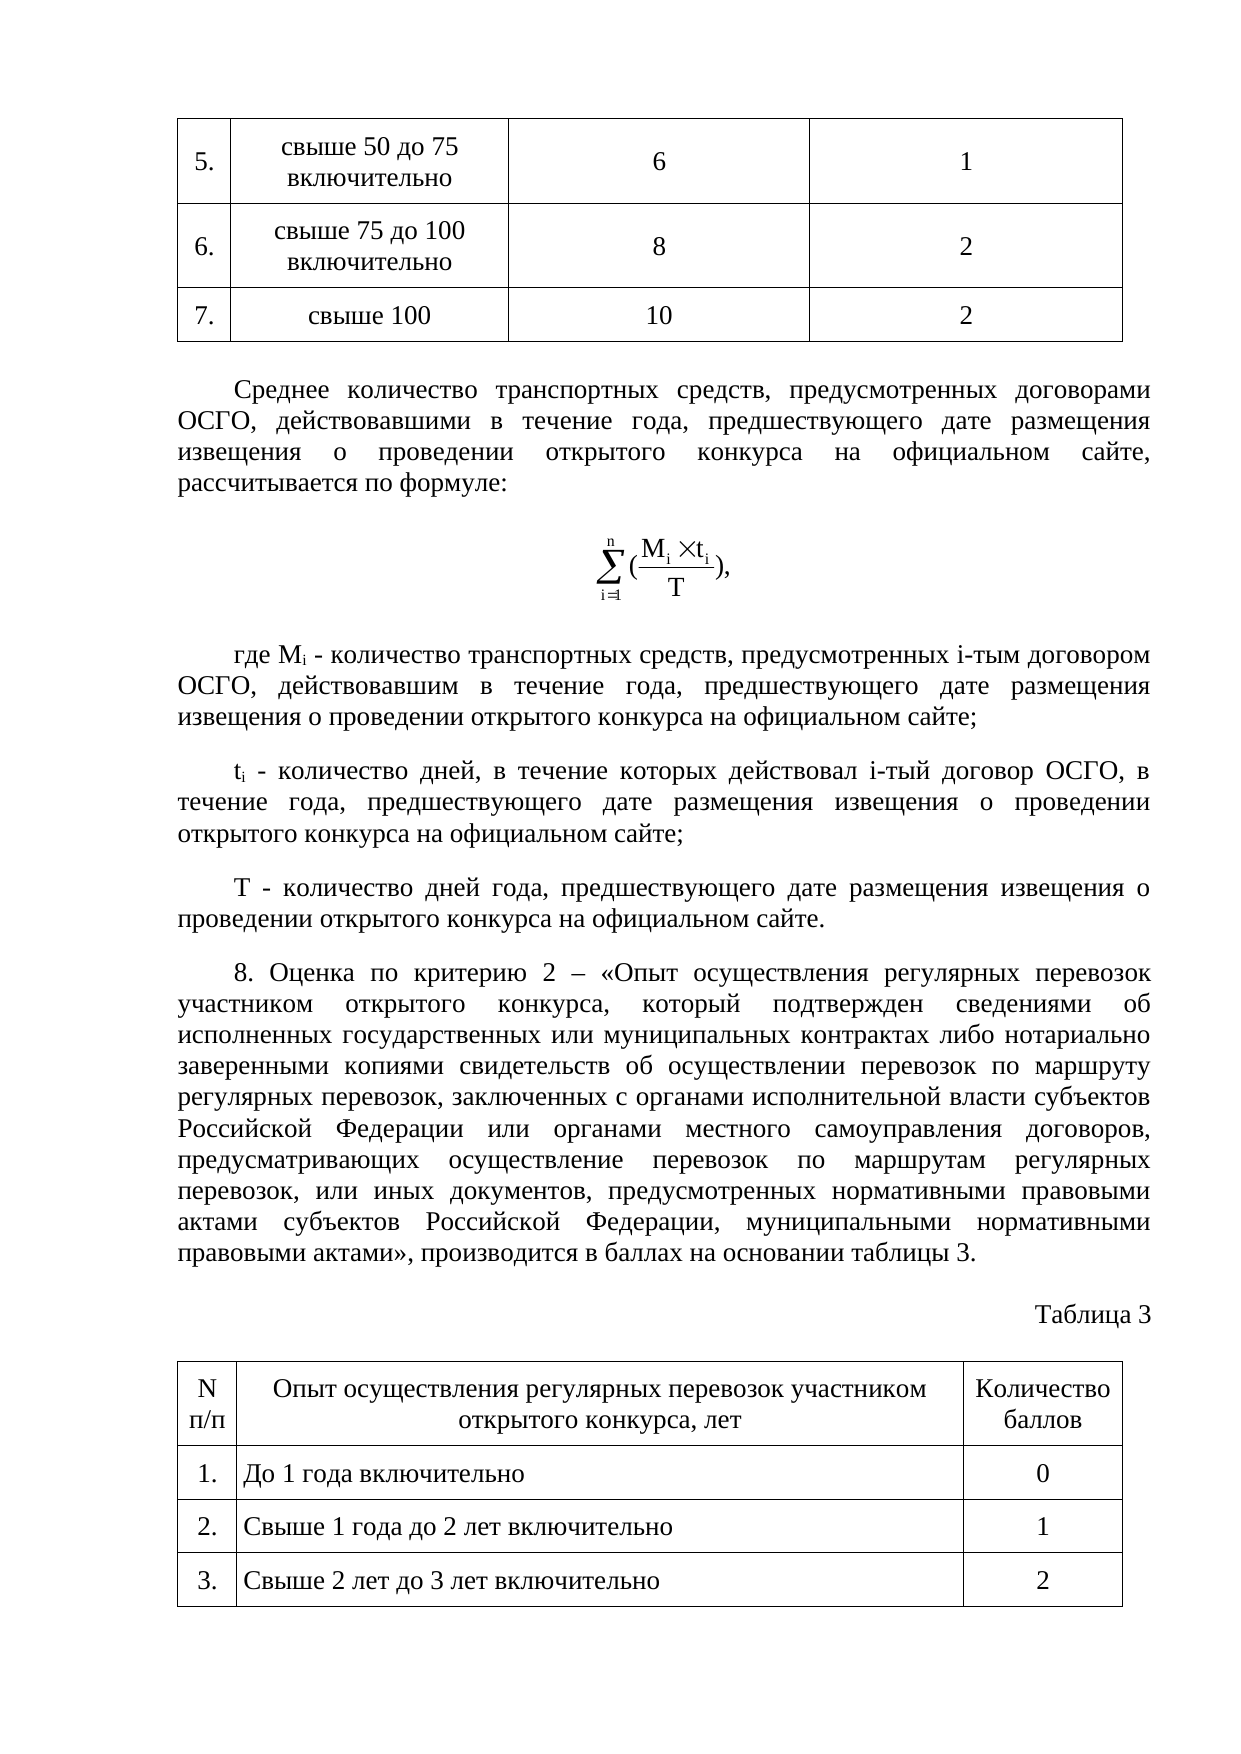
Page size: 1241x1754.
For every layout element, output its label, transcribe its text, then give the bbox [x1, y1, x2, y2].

table_cell 2 [810, 288, 1122, 341]
table_cell До 1 года включительно [237, 1446, 963, 1499]
table_cell 2 [964, 1553, 1122, 1606]
table_cell 10 [509, 288, 809, 341]
subtitle Таблица 3 [177, 1298, 1152, 1330]
table_cell свыше 100 [231, 288, 508, 341]
table_cell 5. [178, 119, 230, 203]
table_cell свыше 50 до 75 включительно [231, 119, 508, 203]
text где Mi - количество транспортных средств, предусмотренных i-тым договором ОСГО, действовавшим в течение года, предшествующего дате размещения извещения о проведении открытого конкурса на официальном сайте; [177, 638, 1152, 731]
table_cell 6 [509, 119, 809, 203]
text Среднее количество транспортных средств, предусмотренных договорами ОСГО, действовавшими в течение года, предшествующего дате размещения извещения о проведении открытого конкурса на официальном сайте, рассчитывается по формуле: [177, 373, 1152, 497]
table_cell 0 [964, 1446, 1122, 1499]
table_cell 2 [810, 204, 1122, 287]
table_cell 1 [810, 119, 1122, 203]
table_cell свыше 75 до 100 включительно [231, 204, 508, 287]
table_cell Свыше 2 лет до 3 лет включительно [237, 1553, 963, 1606]
text 8. Оценка по критерию 2 – «Опыт осуществления регулярных перевозок участником открытого конкурса, который подтвержден сведениями об исполненных государственных или муниципальных контрактах либо нотариально заверенными копиями свидетельств об осуществлении перевозок по маршруту регулярных перевозок, заключенных с органами исполнительной власти субъектов Российской Федерации или органами местного самоуправления договоров, предусматривающих осуществление перевозок по маршрутам регулярных перевозок, или иных документов, предусмотренных нормативными правовыми актами субъектов Российской Федерации, муниципальными нормативными правовыми актами», производится в баллах на основании таблицы 3. [177, 956, 1152, 1267]
table_cell 3. [178, 1553, 236, 1606]
table_cell 8 [509, 204, 809, 287]
table_cell 6. [178, 204, 230, 287]
table_header N п/п [178, 1362, 236, 1445]
table_cell 1 [964, 1500, 1122, 1552]
table_cell 1. [178, 1446, 236, 1499]
table_header Опыт осуществления регулярных перевозок участником открытого конкурса, лет [237, 1362, 963, 1445]
table_cell Свыше 1 года до 2 лет включительно [237, 1500, 963, 1552]
text ti - количество дней, в течение которых действовал i-тый договор ОСГО, в течение года, предшествующего дате размещения извещения о проведении открытого конкурса на официальном сайте; [177, 754, 1152, 848]
table_header Количество баллов [964, 1362, 1122, 1445]
table_cell 2. [178, 1500, 236, 1552]
table_cell 7. [178, 288, 230, 341]
text T - количество дней года, предшествующего дате размещения извещения о проведении открытого конкурса на официальном сайте. [177, 871, 1152, 933]
